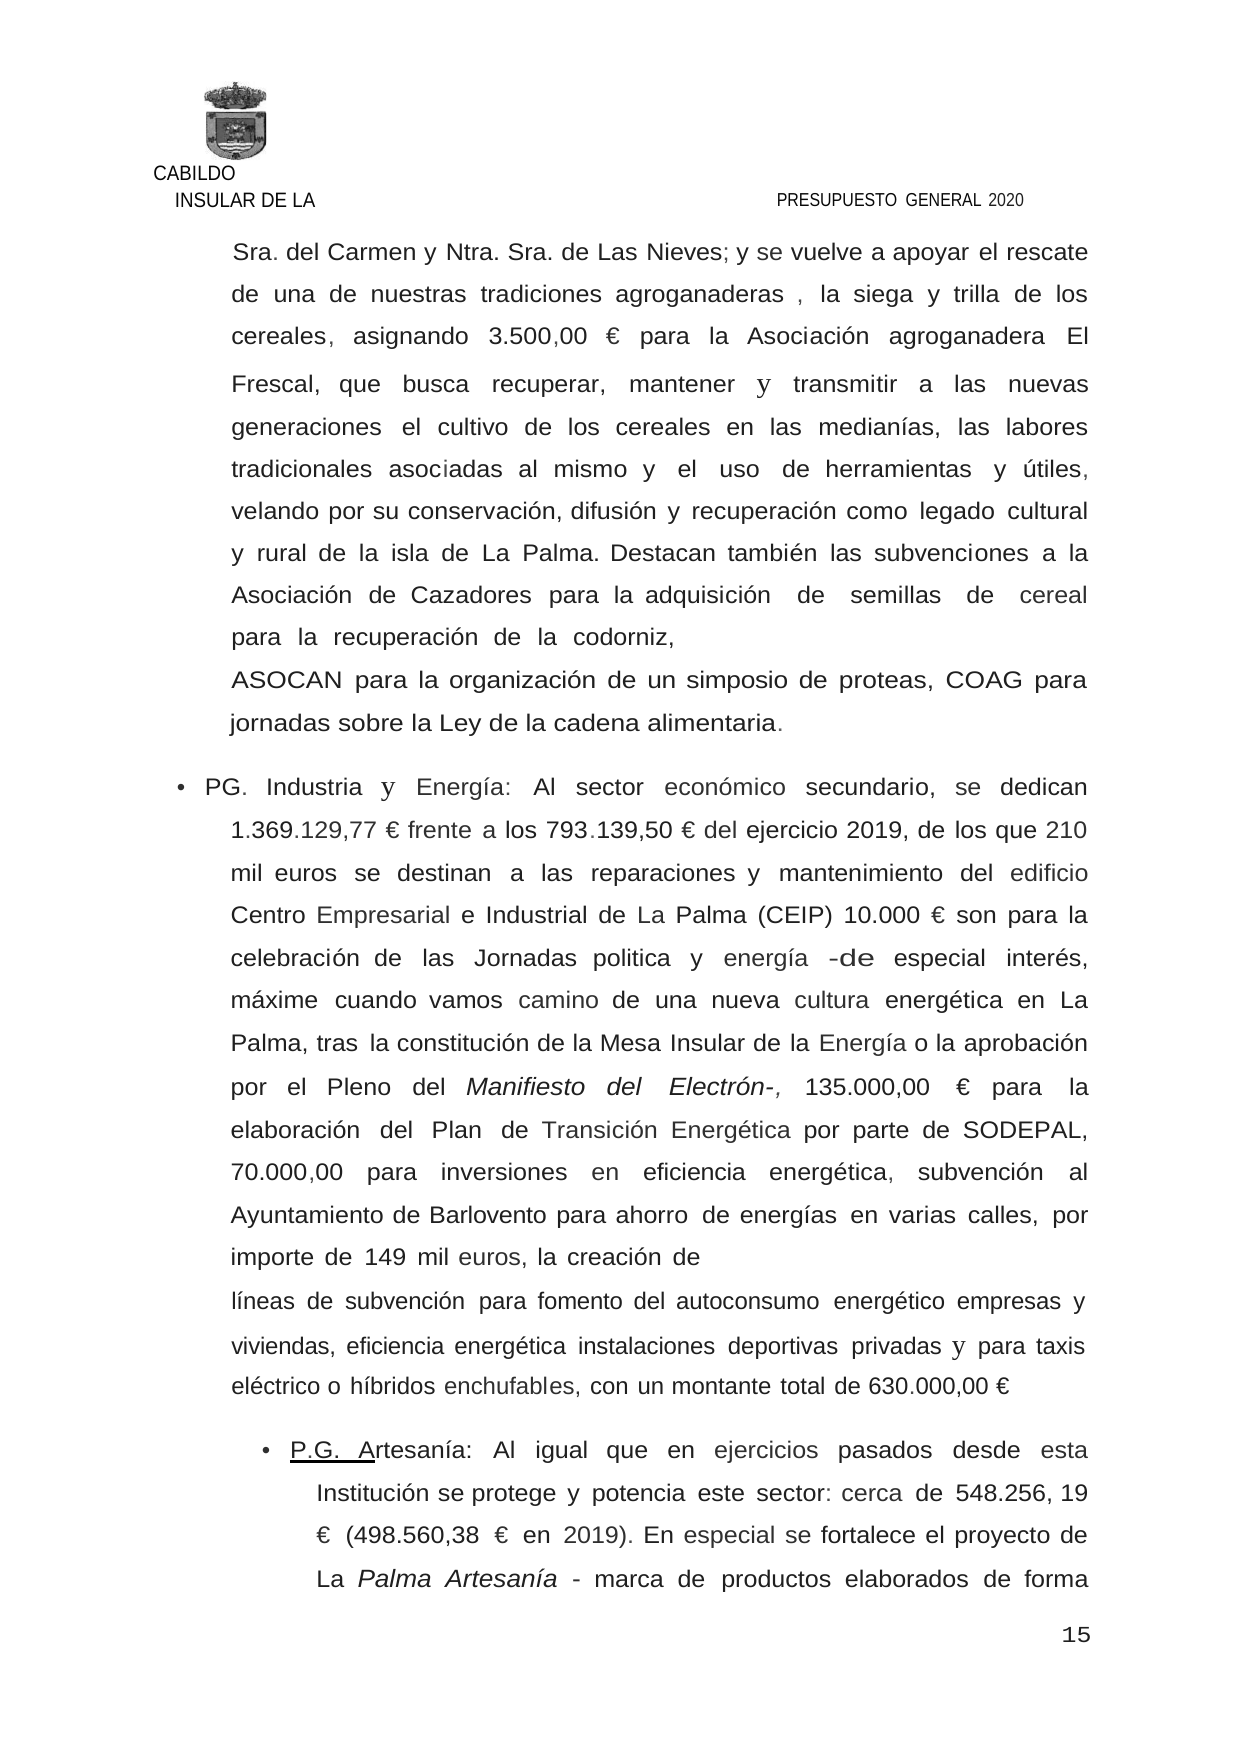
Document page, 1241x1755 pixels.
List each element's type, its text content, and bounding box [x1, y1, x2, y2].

text ASOCAN para la organización de un simposio de proteas, COAG para jornadas sobre la Ley de la cadena alimentaria. [229, 666, 1087, 736]
text líneas de subvención para fomento del autoconsumo energético empresas y viviendas, eficiencia energética instalaciones deportivas privadas y para taxis eléctrico o híbridos enchufables, con un montante total de 630.000,00 € [231, 1287, 1085, 1400]
text Sra. del Carmen y Ntra. Sra. de Las Nieves; y se vuelve a apoyar el rescate de una de nuestras tradiciones agroganaderas , la siega y trilla de los cereales, asignando 3.500,00 € para la Asociación agroganadera El Frescal, que busca recuperar, mantener y transmitir a las nuevas generaciones el cultivo de los cereales en las medianías, las labores tradicionales asociadas al mismo y el uso de herramientas y útiles, velando por su conservación, difusión y recuperación como legado cultural y rural de la isla de La Palma. Destacan también las subvenciones a la Asociación de Cazadores para la adquisición de semillas de cereal para la recuperación de la codorniz, [231, 238, 1089, 650]
list PG. Industria y Energía: Al sector económico secundario, se dedican 1.369.129,77 € frente a los 793.139,50 € del ejercicio 2019, de los que 210 mil euros se destinan a las reparaciones y mantenimiento del edificio Centro Empresarial e Industrial de La Palma (CEIP) 10.000 € son para la celebración de las Jornadas politica y energía -de especial interés, máxime cuando vamos camino de una nueva cultura energética en La Palma, tras la constitución de la Mesa Insular de la Energía o la aprobación por el Pleno del Manifiesto del Electrón-, 135.000,00 € para la elaboración del Plan de Transición Energética por parte de SODEPAL, 70.000,00 para inversiones en eficiencia energética, subvención al Ayuntamiento de Barlovento para ahorro de energías en varias calles, por importe de 149 mil euros, la creación de [177, 769, 1088, 1271]
list P.G. Artesanía: Al igual que en ejercicios pasados desde esta Institución se protege y potencia este sector: cerca de 548.256, 19 € (498.560,38 € en 2019). En especial se fortalece el proyecto de La Palma Artesanía - marca de productos elaborados de forma [262, 1436, 1088, 1593]
